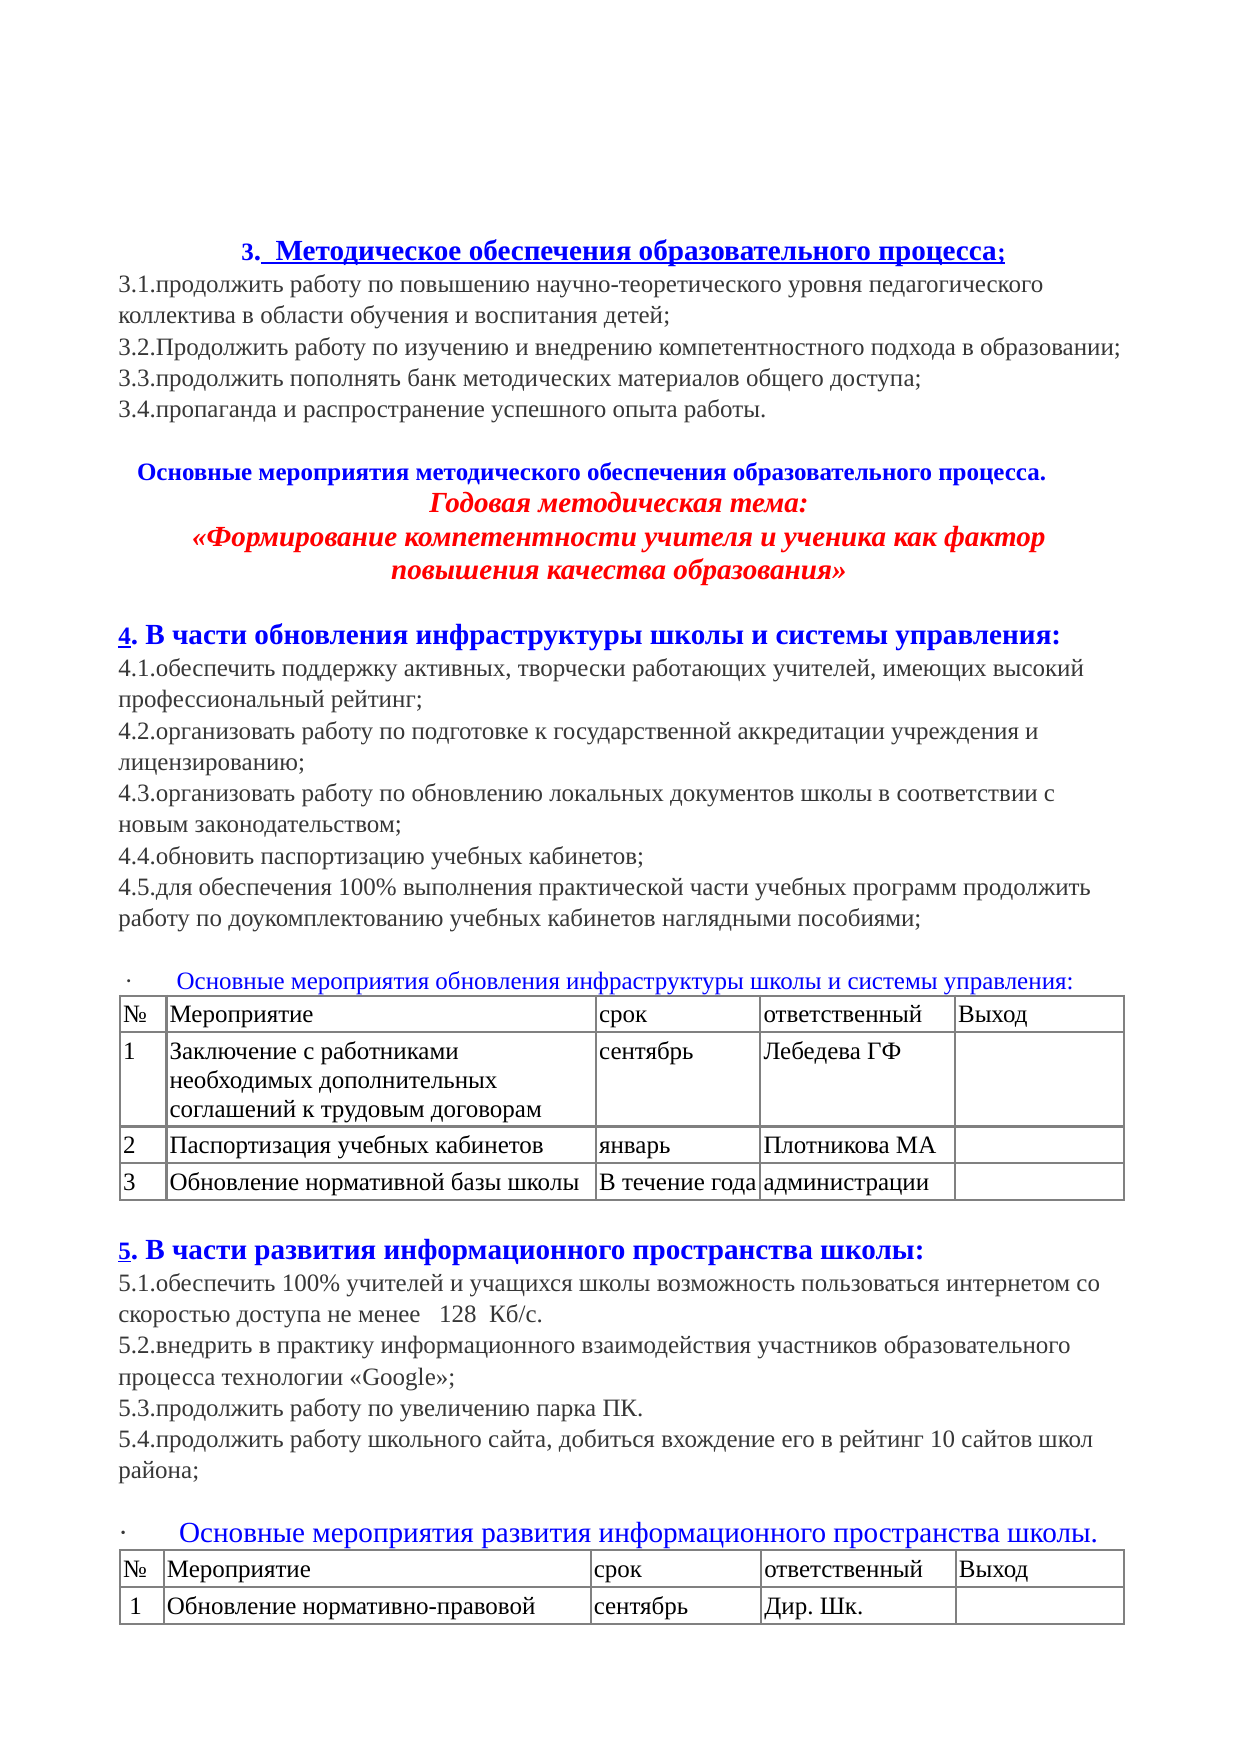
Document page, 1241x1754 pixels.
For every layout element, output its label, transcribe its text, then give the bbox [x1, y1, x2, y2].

table_header Выход [957, 1551, 1123, 1586]
table_cell [956, 1164, 1123, 1199]
text Основные мероприятия методического обеспечения образовательного процесса. [118, 454, 1122, 485]
text 5.3.продолжить работу по увеличению парка ПК. [118, 1391, 1122, 1422]
table_cell Лебедева ГФ [761, 1033, 954, 1125]
table_cell Дир. Шк. [762, 1588, 955, 1622]
table_cell Обновление нормативной базы школы [168, 1164, 595, 1199]
table_header срок [597, 997, 759, 1031]
table_cell Плотникова МА [761, 1128, 954, 1162]
table_header ответственный [762, 1551, 955, 1586]
text «Формирование компетентности учителя и ученика как фактор повышения качества образования» [118, 519, 1122, 586]
table_cell [956, 1033, 1123, 1125]
text 4.4.обновить паспортизацию учебных кабинетов; [118, 838, 1122, 869]
text 4.1.обеспечить поддержку активных, творчески работающих учителей, имеющих высокий профессиональный рейтинг; [118, 651, 1122, 713]
table_cell 1 [121, 1588, 163, 1622]
table_cell Обновление нормативно-правовой [165, 1588, 590, 1622]
table_cell 3 [121, 1164, 165, 1199]
table_header № [121, 1551, 163, 1586]
table_cell сентябрь [597, 1033, 759, 1125]
text 4.5.для обеспечения 100% выполнения практической части учебных программ продолжить работу по доукомплектованию учебных кабинетов наглядными пособиями; [118, 869, 1122, 932]
text 5.4.продолжить работу школьного сайта, добиться вхождение его в рейтинг 10 сайтов школ района; [118, 1422, 1122, 1484]
table_cell Паспортизация учебных кабинетов [168, 1128, 595, 1162]
table_header срок [592, 1551, 760, 1586]
table_cell январь [597, 1128, 759, 1162]
table_cell Заключение с работниками необходимых дополнительных соглашений к трудовым договорам [168, 1033, 595, 1125]
table_cell администрации [761, 1164, 954, 1199]
table_cell [957, 1588, 1123, 1622]
text 3.1.продолжить работу по повышению научно-теоретического уровня педагогического коллектива в области обучения и воспитания детей; [118, 267, 1122, 329]
table_cell 2 [121, 1128, 165, 1162]
text 3.3.продолжить пополнять банк методических материалов общего доступа; [118, 360, 1122, 392]
text 4.2.организовать работу по подготовке к государственной аккредитации учреждения и лицензированию; [118, 713, 1122, 776]
text 4.3.организовать работу по обновлению локальных документов школы в соответствии с новым законодательством; [118, 776, 1122, 838]
table_cell 1 [121, 1033, 165, 1125]
text 4. В части обновления инфраструктуры школы и системы управления: [118, 617, 1122, 651]
text 3.4.пропаганда и распространение успешного опыта работы. [118, 392, 1122, 423]
text 5.2.внедрить в практику информационного взаимодействия участников образовательного процесса технологии «Google»; [118, 1328, 1122, 1391]
table_cell сентябрь [592, 1588, 760, 1622]
table_cell [956, 1128, 1123, 1162]
text 3.2.Продолжить работу по изучению и внедрению компетентностного подхода в образовании; [118, 329, 1122, 360]
table_header № [121, 997, 165, 1031]
text 5. В части развития информационного пространства школы: [118, 1232, 1122, 1266]
text 5.1.обеспечить 100% учителей и учащихся школы возможность пользоваться интернетом со скоростью доступа не менее 128 Кб/с. [118, 1266, 1122, 1328]
table_header Мероприятие [165, 1551, 590, 1586]
table_cell В течение года [597, 1164, 759, 1199]
table_header Мероприятие [168, 997, 595, 1031]
table_header Выход [956, 997, 1123, 1031]
text Годовая методическая тема: [118, 485, 1122, 519]
text · Основные мероприятия обновления инфраструктуры школы и системы управления: [118, 963, 1122, 994]
text 3. Методическое обеспечения образовательного процесса; [118, 233, 1122, 267]
text · Основные мероприятия развития информационного пространства школы. [118, 1516, 1122, 1549]
table_header ответственный [761, 997, 954, 1031]
